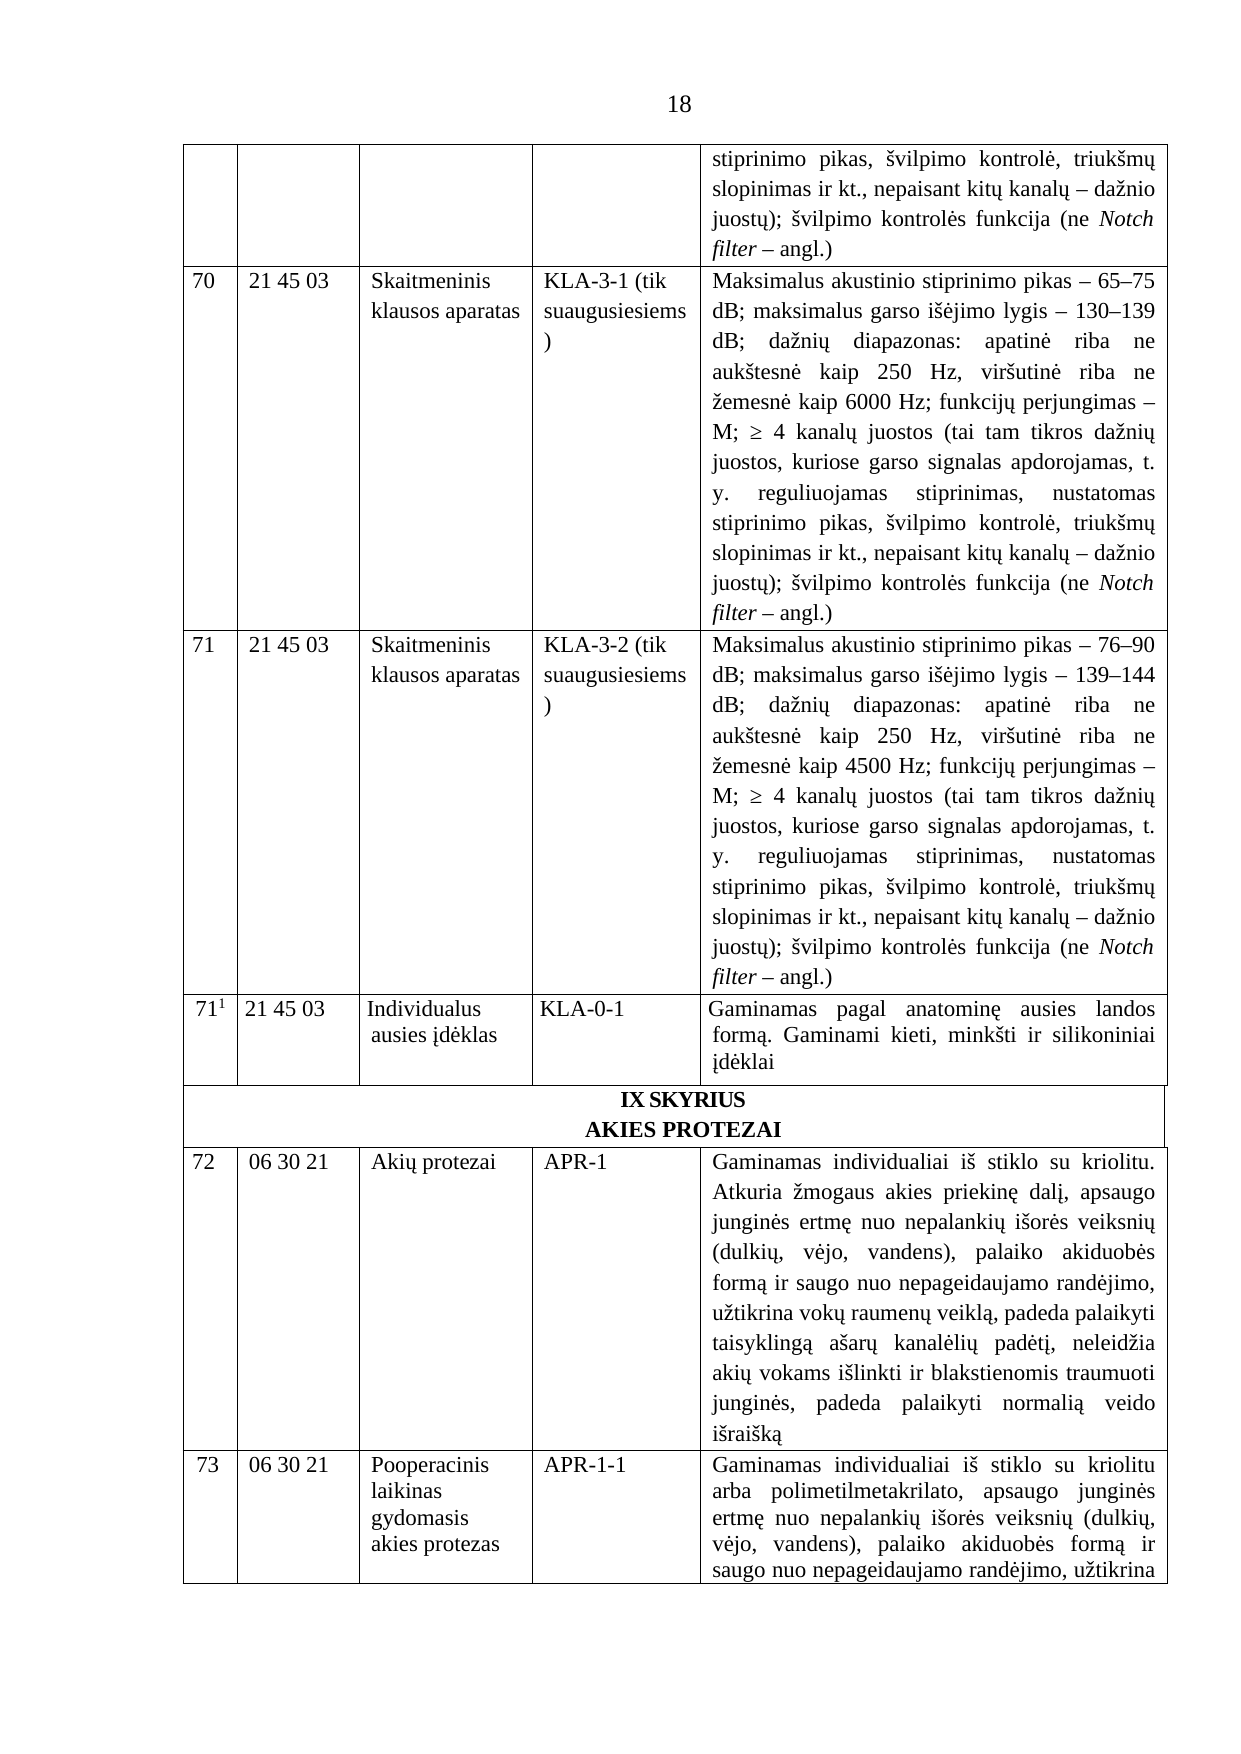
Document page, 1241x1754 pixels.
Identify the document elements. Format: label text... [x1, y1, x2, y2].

table_cell [360, 145, 532, 266]
table_cell 711 [184, 995, 237, 1085]
table_cell Gaminamas individualiai iš stiklo su kriolitu. Atkuria žmogaus akies priekinę dalį, apsaugo junginės ertmę nuo nepalankių išorės veiksnių (dulkių, vėjo, vandens), palaiko akiduobės formą ir saugo nuo nepageidaujamo randėjimo, užtikrina vokų raumenų veiklą, padeda palaikyti taisyklingą ašarų kanalėlių padėtį, neleidžia akių vokams išlinkti ir blakstienomis traumuoti junginės, padeda palaikyti normalią veido išraišką [701, 1148, 1167, 1450]
table_cell Maksimalus akustinio stiprinimo pikas – 76‒90 dB; maksimalus garso išėjimo lygis – 139‒144 dB; dažnių diapazonas: apatinė riba ne aukštesnė kaip 250 Hz, viršutinė riba ne žemesnė kaip 4500 Hz; funkcijų perjungimas – M; ≥ 4 kanalų juostos (tai tam tikros dažnių juostos, kuriose garso signalas apdorojamas, t. y. reguliuojamas stiprinimas, nustatomas stiprinimo pikas, švilpimo kontrolė, triukšmų slopinimas ir kt., nepaisant kitų kanalų ‒ dažnio juostų); švilpimo kontrolės funkcija (ne Notch filter ‒ angl.) [701, 631, 1167, 994]
table_cell Skaitmeninis klausos aparatas [360, 267, 532, 630]
table_cell [238, 145, 359, 266]
table_cell APR-1 [533, 1148, 700, 1450]
table_cell 70 [184, 267, 237, 630]
table_cell Maksimalus akustinio stiprinimo pikas – 65‒75 dB; maksimalus garso išėjimo lygis – 130‒139 dB; dažnių diapazonas: apatinė riba ne aukštesnė kaip 250 Hz, viršutinė riba ne žemesnė kaip 6000 Hz; funkcijų perjungimas – M; ≥ 4 kanalų juostos (tai tam tikros dažnių juostos, kuriose garso signalas apdorojamas, t. y. reguliuojamas stiprinimas, nustatomas stiprinimo pikas, švilpimo kontrolė, triukšmų slopinimas ir kt., nepaisant kitų kanalų ‒ dažnio juostų); švilpimo kontrolės funkcija (ne Notch filter ‒ angl.) [701, 267, 1167, 630]
table_cell IX SKYRIUS AKIES PROTEZAI [184, 1086, 1164, 1147]
table_cell Individualus ausies įdėklas [360, 995, 532, 1085]
table_cell 21 45 03 [238, 631, 359, 994]
table_cell 06 30 21 [238, 1148, 359, 1450]
table_cell Pooperacinis laikinas gydomasis akies protezas [360, 1451, 532, 1583]
table_cell Akių protezai [360, 1148, 532, 1450]
table_cell APR-1-1 [533, 1451, 700, 1583]
table_cell KLA-0-1 [533, 995, 700, 1085]
table_cell 73 [184, 1451, 237, 1583]
table_cell Gaminamas individualiai iš stiklo su kriolitu arba polimetilmetakrilato, apsaugo junginės ertmę nuo nepalankių išorės veiksnių (dulkių, vėjo, vandens), palaiko akiduobės formą ir saugo nuo nepageidaujamo randėjimo, užtikrina [701, 1451, 1167, 1583]
table_cell stiprinimo pikas, švilpimo kontrolė, triukšmų slopinimas ir kt., nepaisant kitų kanalų ‒ dažnio juostų); švilpimo kontrolės funkcija (ne Notch filter ‒ angl.) [701, 145, 1167, 266]
table_cell Gaminamas pagal anatominę ausies landos formą. Gaminami kieti, minkšti ir silikoniniai įdėklai [701, 995, 1167, 1085]
table_cell 21 45 03 [238, 267, 359, 630]
table_cell KLA-3-2 (tik suaugusiesiems) [533, 631, 700, 994]
table_cell 06 30 21 [238, 1451, 359, 1583]
table_cell [533, 145, 700, 266]
table_cell [184, 145, 237, 266]
table_cell 71 [184, 631, 237, 994]
table_cell Skaitmeninis klausos aparatas [360, 631, 532, 994]
table_cell KLA-3-1 (tik suaugusiesiems) [533, 267, 700, 630]
table_cell 72 [184, 1148, 237, 1450]
table_cell 21 45 03 [238, 995, 359, 1085]
